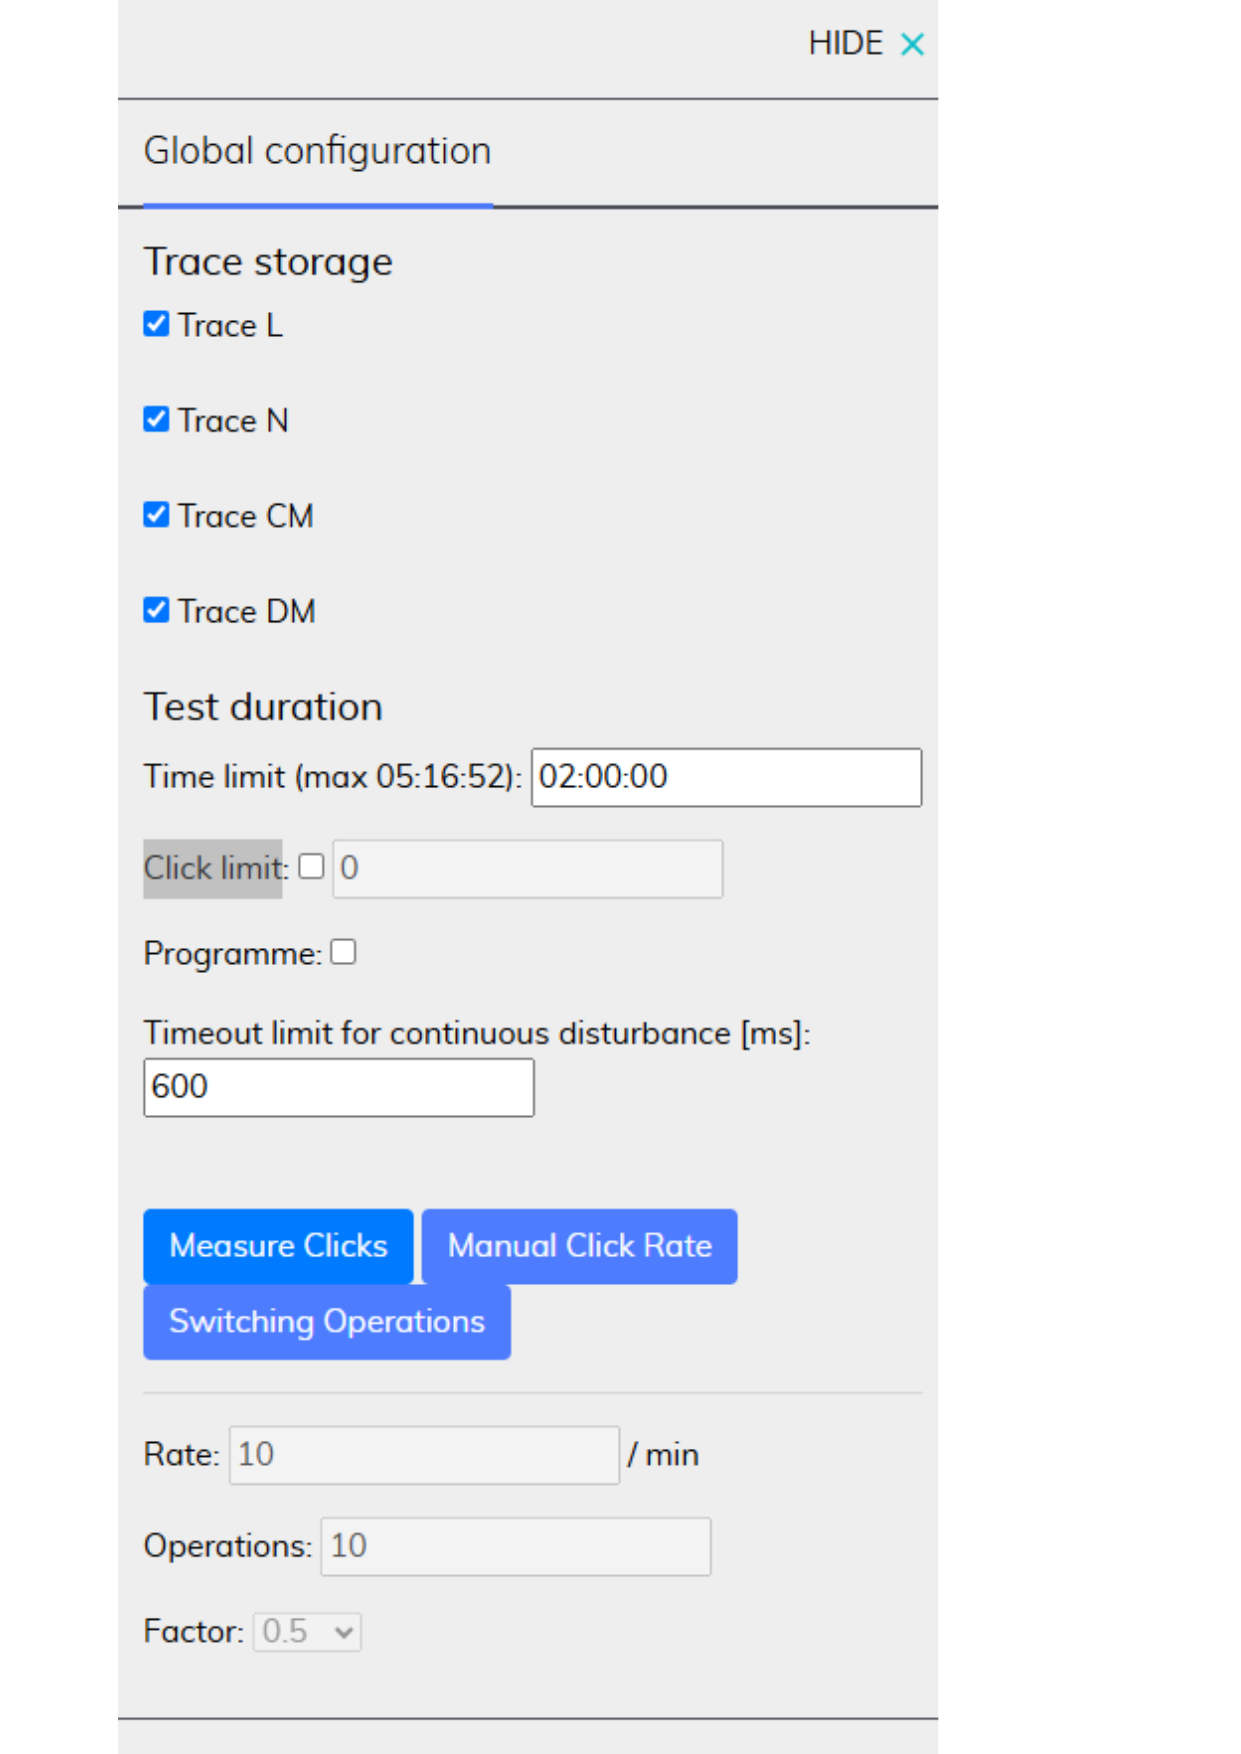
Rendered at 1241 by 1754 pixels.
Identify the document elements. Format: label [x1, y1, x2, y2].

picture [118, 0, 939, 1754]
